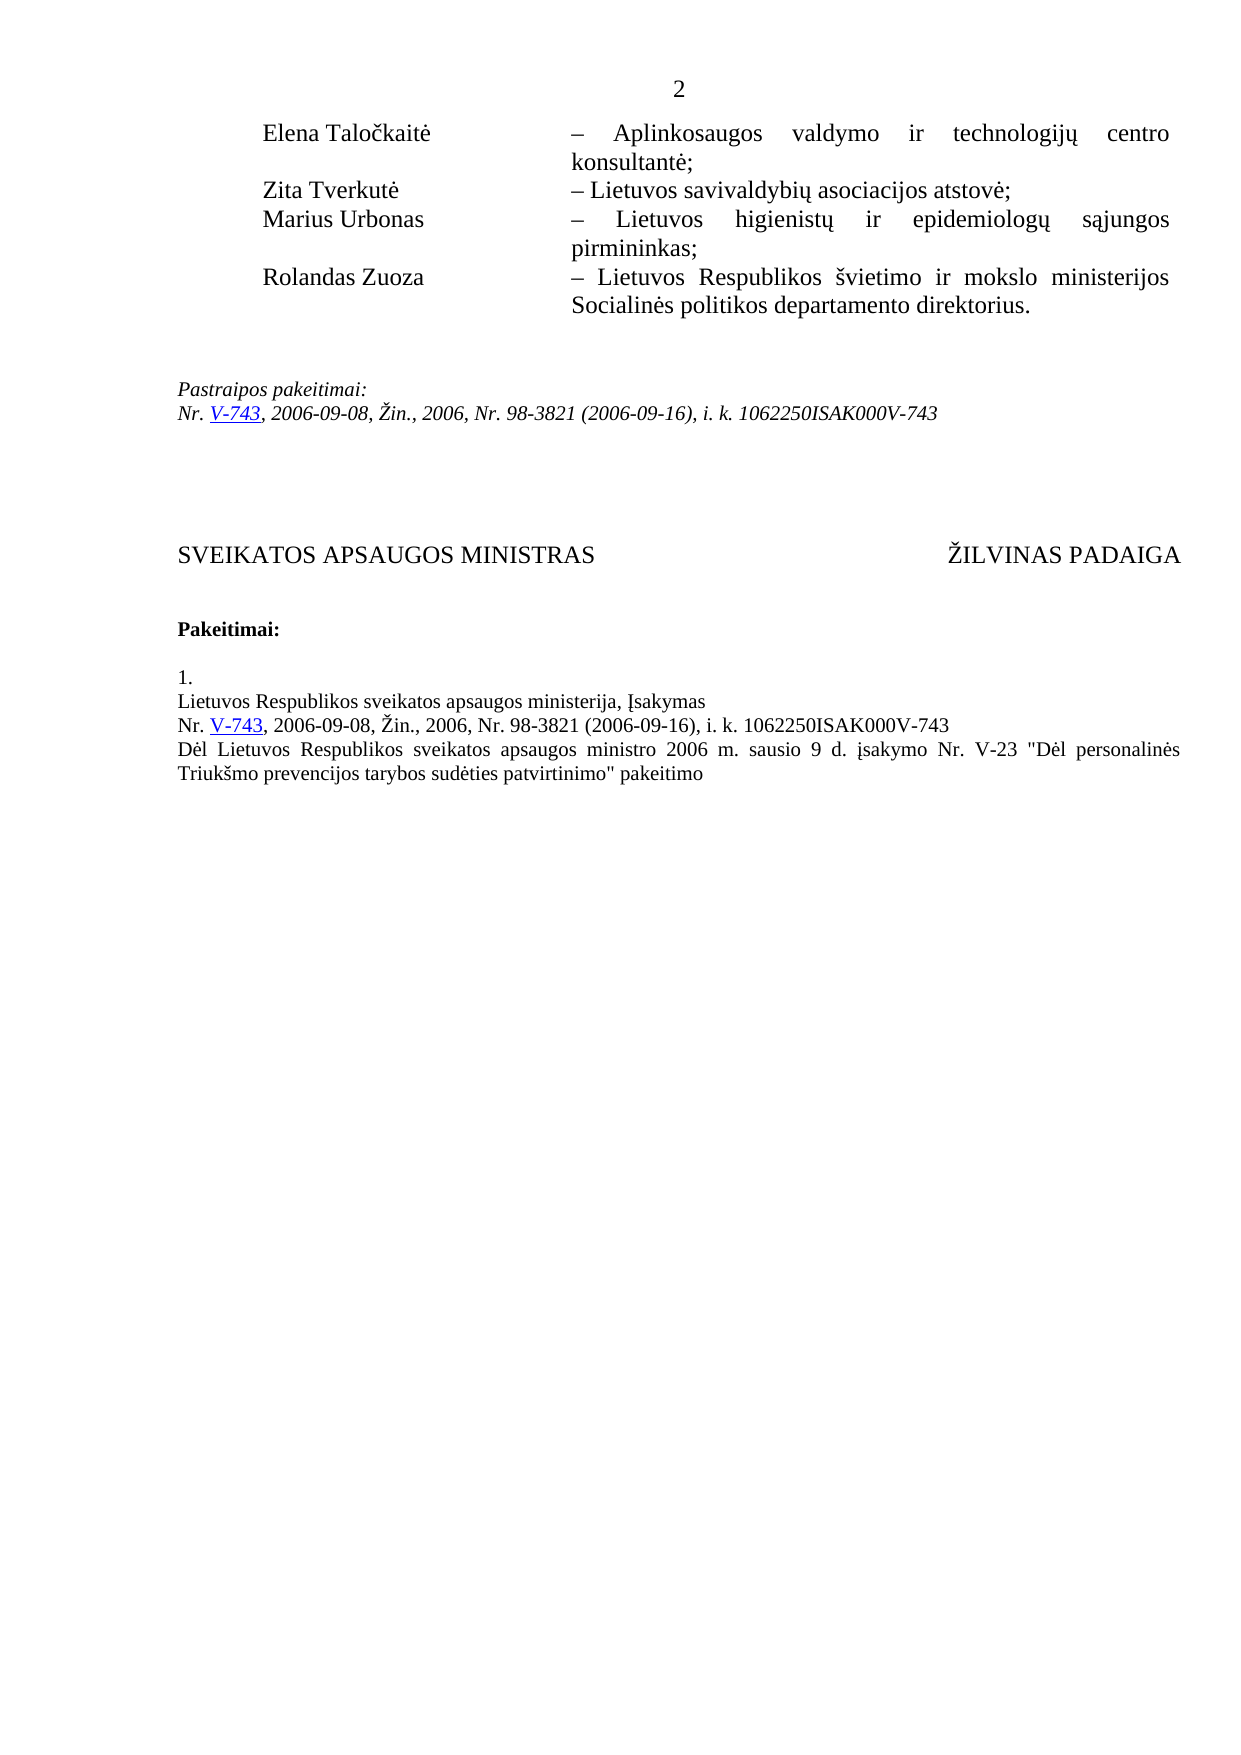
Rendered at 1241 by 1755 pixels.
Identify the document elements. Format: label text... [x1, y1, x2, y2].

table_cell Rolandas Zuoza [177, 262, 560, 319]
text Lietuvos Respublikos sveikatos apsaugos ministerija, Įsakymas [177, 689, 1181, 713]
table_cell Zita Tverkutė [177, 176, 560, 204]
text Pastraipos pakeitimai: [177, 377, 1181, 401]
text Nr. V-743, 2006-09-08, Žin., 2006, Nr. 98-3821 (2006-09-16), i. k. 1062250ISAK000V-743 [177, 401, 1181, 425]
table_cell – Aplinkosaugos valdymo ir technologijų centro konsultantė; [560, 118, 1181, 176]
table_cell Elena Taločkaitė [177, 118, 560, 176]
text SVEIKATOS APSAUGOS MINISTRAS ŽILVINAS PADAIGA [177, 540, 1181, 569]
text 1. [177, 665, 1181, 689]
table_cell – Lietuvos higienistų ir epidemiologų sąjungos pirmininkas; [560, 204, 1181, 262]
text Dėl Lietuvos Respublikos sveikatos apsaugos ministro 2006 m. sausio 9 d. įsakymo Nr. V-23 "Dėl personalinės Triukšmo prevencijos tarybos sudėties patvirtinimo" pakeitimo [177, 737, 1181, 785]
table_cell – Lietuvos savivaldybių asociacijos atstovė; [560, 176, 1181, 204]
text Pakeitimai: [177, 617, 1181, 641]
table_cell – Lietuvos Respublikos švietimo ir mokslo ministerijos Socialinės politikos departamento direktorius. [560, 262, 1181, 319]
text Nr. V-743, 2006-09-08, Žin., 2006, Nr. 98-3821 (2006-09-16), i. k. 1062250ISAK000V-743 [177, 713, 1181, 737]
table_cell Marius Urbonas [177, 204, 560, 262]
